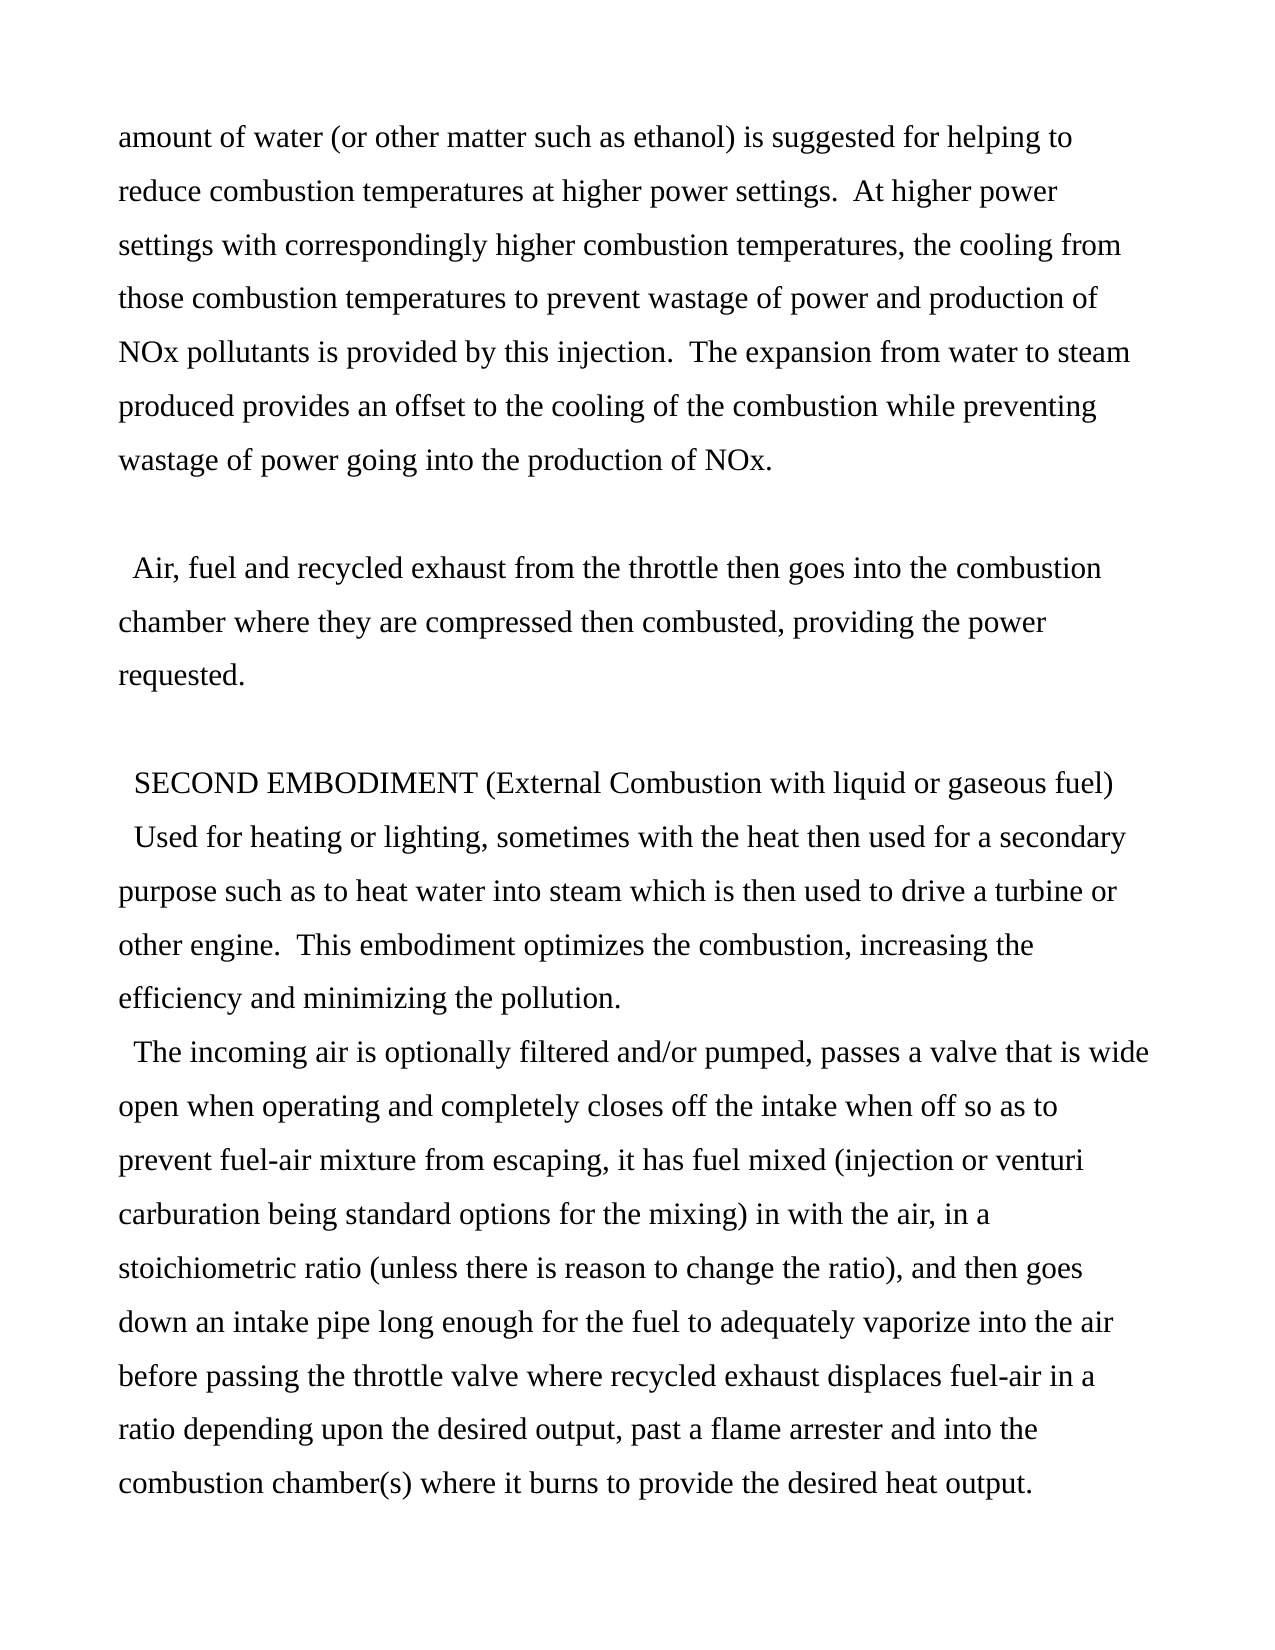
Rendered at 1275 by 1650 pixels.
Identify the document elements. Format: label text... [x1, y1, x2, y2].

text amount of water (or other matter such as ethanol) is suggested for helping to reduce combustion temperatures at higher power settings. At higher power settings with correspondingly higher combustion temperatures, the cooling from those combustion temperatures to prevent wastage of power and production of NOx pollutants is provided by this injection. The expansion from water to steam produced provides an offset to the cooling of the combustion while preventing wastage of power going into the production of NOx. [118, 118, 1157, 477]
text Used for heating or lighting, sometimes with the heat then used for a secondary purpose such as to heat water into steam which is then used to drive a turbine or other engine. This embodiment optimizes the combustion, increasing the efficiency and minimizing the pollution. [118, 818, 1157, 1016]
text The incoming air is optionally filtered and/or pumped, passes a valve that is wide open when operating and completely closes off the intake when off so as to prevent fuel-air mixture from escaping, it has fuel mixed (injection or venturi carburation being standard options for the mixing) in with the air, in a stoichiometric ratio (unless there is reason to change the ratio), and then goes down an intake pipe long enough for the fuel to adequately vaporize into the air before passing the throttle valve where recycled exhaust displaces fuel-air in a ratio depending upon the desired output, past a flame arrester and into the combustion chamber(s) where it burns to provide the desired heat output. [118, 1034, 1157, 1500]
text Air, fuel and recycled exhaust from the throttle then goes into the combustion chamber where they are compressed then combusted, providing the power requested. [118, 549, 1157, 693]
text SECOND EMBODIMENT (External Combustion with liquid or gaseous fuel) [118, 764, 1157, 800]
